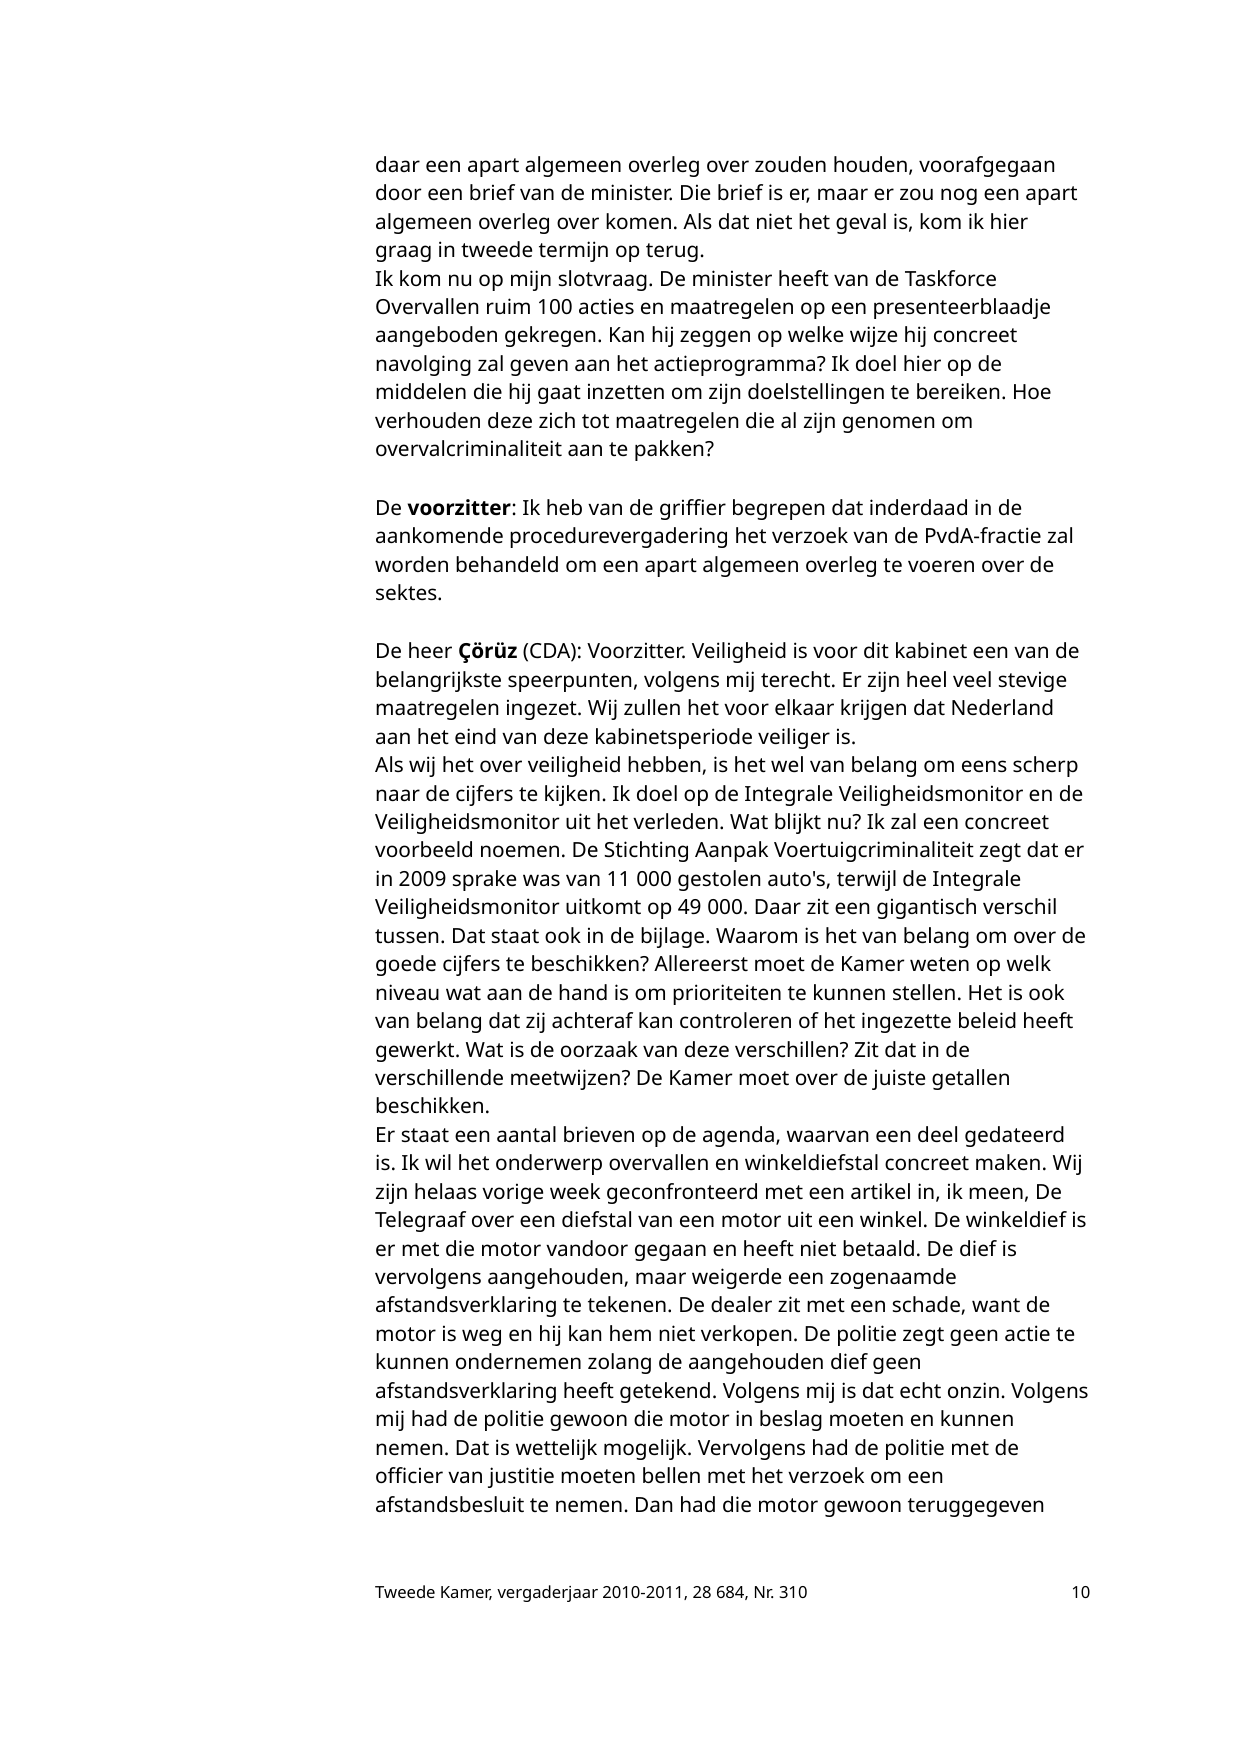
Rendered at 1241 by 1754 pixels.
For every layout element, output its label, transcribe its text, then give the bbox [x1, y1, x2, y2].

text Als wij het over veiligheid hebben, is het wel van belang om eens scherp naar de cijfers te kijken. Ik doel op de Integrale Veiligheidsmonitor en de Veiligheidsmonitor uit het verleden. Wat blijkt nu? Ik zal een concreet voorbeeld noemen. De Stichting Aanpak Voertuigcriminaliteit zegt dat er in 2009 sprake was van 11 000 gestolen auto's, terwijl de Integrale Veiligheidsmonitor uitkomt op 49 000. Daar zit een gigantisch verschil tussen. Dat staat ook in de bijlage. Waarom is het van belang om over de goede cijfers te beschikken? Allereerst moet de Kamer weten op welk niveau wat aan de hand is om prioriteiten te kunnen stellen. Het is ook van belang dat zij achteraf kan controleren of het ingezette beleid heeft gewerkt. Wat is de oorzaak van deze verschillen? Zit dat in de verschillende meetwijzen? De Kamer moet over de juiste getallen beschikken. [375, 750, 1090, 1120]
text daar een apart algemeen overleg over zouden houden, voorafgegaan door een brief van de minister. Die brief is er, maar er zou nog een apart algemeen overleg over komen. Als dat niet het geval is, kom ik hier graag in tweede termijn op terug. [375, 150, 1090, 264]
text De voorzitter: Ik heb van de griffier begrepen dat inderdaad in de aankomende procedurevergadering het verzoek van de PvdA-fractie zal worden behandeld om een apart algemeen overleg te voeren over de sektes. [375, 493, 1090, 607]
text De heer Çörüz (CDA): Voorzitter. Veiligheid is voor dit kabinet een van de belangrijkste speerpunten, volgens mij terecht. Er zijn heel veel stevige maatregelen ingezet. Wij zullen het voor elkaar krijgen dat Nederland aan het eind van deze kabinetsperiode veiliger is. [375, 637, 1090, 750]
text Ik kom nu op mijn slotvraag. De minister heeft van de Taskforce Overvallen ruim 100 acties en maatregelen op een presenteerblaadje aangeboden gekregen. Kan hij zeggen op welke wijze hij concreet navolging zal geven aan het actieprogramma? Ik doel hier op de middelen die hij gaat inzetten om zijn doelstellingen te bereiken. Hoe verhouden deze zich tot maatregelen die al zijn genomen om overvalcriminaliteit aan te pakken? [375, 264, 1090, 463]
text Er staat een aantal brieven op de agenda, waarvan een deel gedateerd is. Ik wil het onderwerp overvallen en winkeldiefstal concreet maken. Wij zijn helaas vorige week geconfronteerd met een artikel in, ik meen, De Telegraaf over een diefstal van een motor uit een winkel. De winkeldief is er met die motor vandoor gegaan en heeft niet betaald. De dief is vervolgens aangehouden, maar weigerde een zogenaamde afstandsverklaring te tekenen. De dealer zit met een schade, want de motor is weg en hij kan hem niet verkopen. De politie zegt geen actie te kunnen ondernemen zolang de aangehouden dief geen afstandsverklaring heeft getekend. Volgens mij is dat echt onzin. Volgens mij had de politie gewoon die motor in beslag moeten en kunnen nemen. Dat is wettelijk mogelijk. Vervolgens had de politie met de officier van justitie moeten bellen met het verzoek om een afstandsbesluit te nemen. Dan had die motor gewoon teruggegeven [375, 1120, 1090, 1518]
